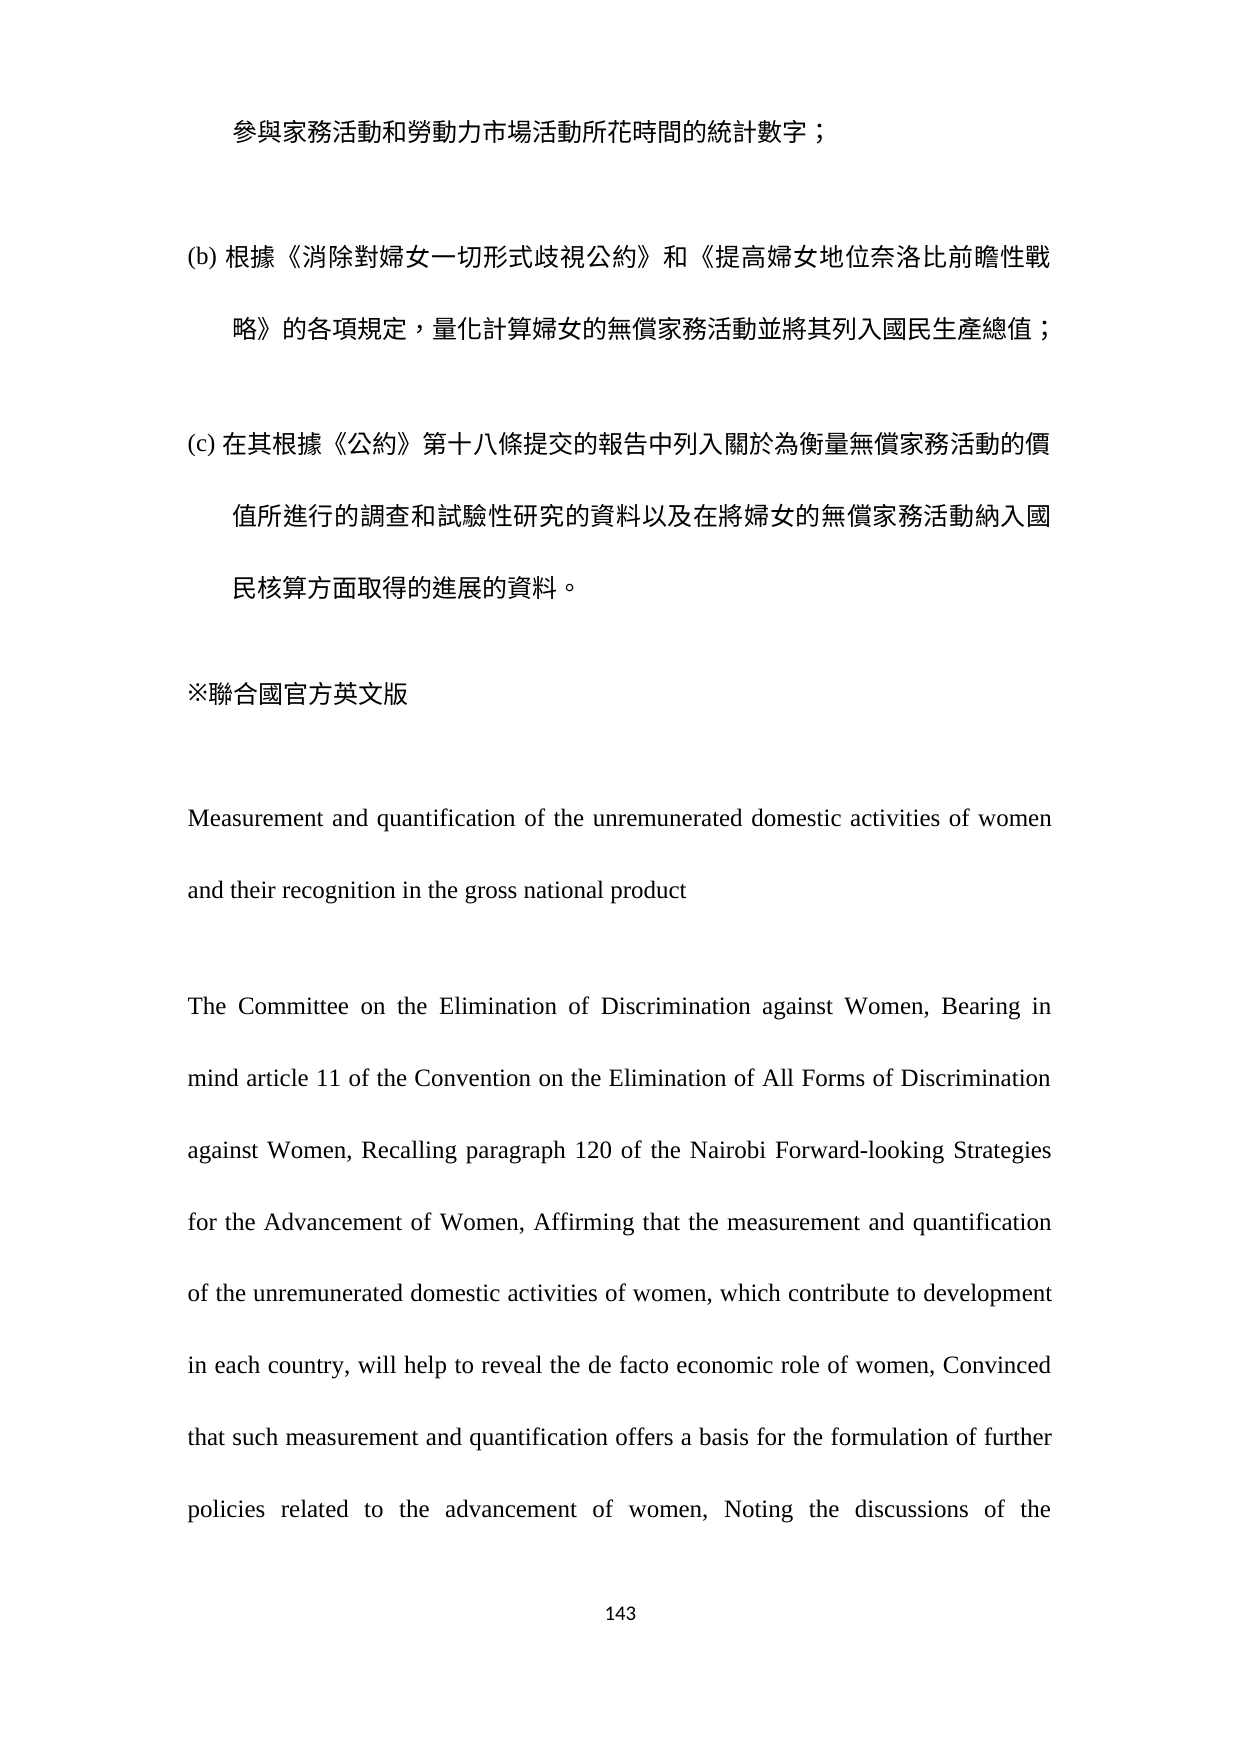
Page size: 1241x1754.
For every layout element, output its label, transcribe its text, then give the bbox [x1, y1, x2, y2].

text (c) 在其根據《公約》第十八條提交的報告中列入關於為衡量無償家務活動的價值所進行的調查和試驗性研究的資料以及在將婦女的無償家務活動納入國民核算方面取得的進展的資料。 [187, 401, 1053, 607]
text ※聯合國官方英文版 [187, 651, 1053, 714]
text (b) 根據《消除對婦女一切形式歧視公約》和《提高婦女地位奈洛比前瞻性戰略》的各項規定，量化計算婦女的無償家務活動並將其列入國民生產總值； [187, 214, 1053, 348]
text The Committee on the Elimination of Discrimination against Women, Bearing in mind article 11 of the Convention on the Elimination of All Forms of Discrimination against Women, Recalling paragraph 120 of the Nairobi Forward-looking Strategies for the Advancement of Women, Affirming that the measurement and quantification of the unremunerated domestic activities of women, which contribute to development in each country, will help to reveal the de facto economic role of women, Convinced that such measurement and quantification offers a basis for the formulation of further policies related to the advancement of women, Noting the discussions of the [187, 964, 1053, 1529]
text Measurement and quantification of the unremunerated domestic activities of women and their recognition in the gross national product [187, 776, 1053, 911]
text 參與家務活動和勞動力市場活動所花時間的統計數字； [187, 89, 1053, 151]
